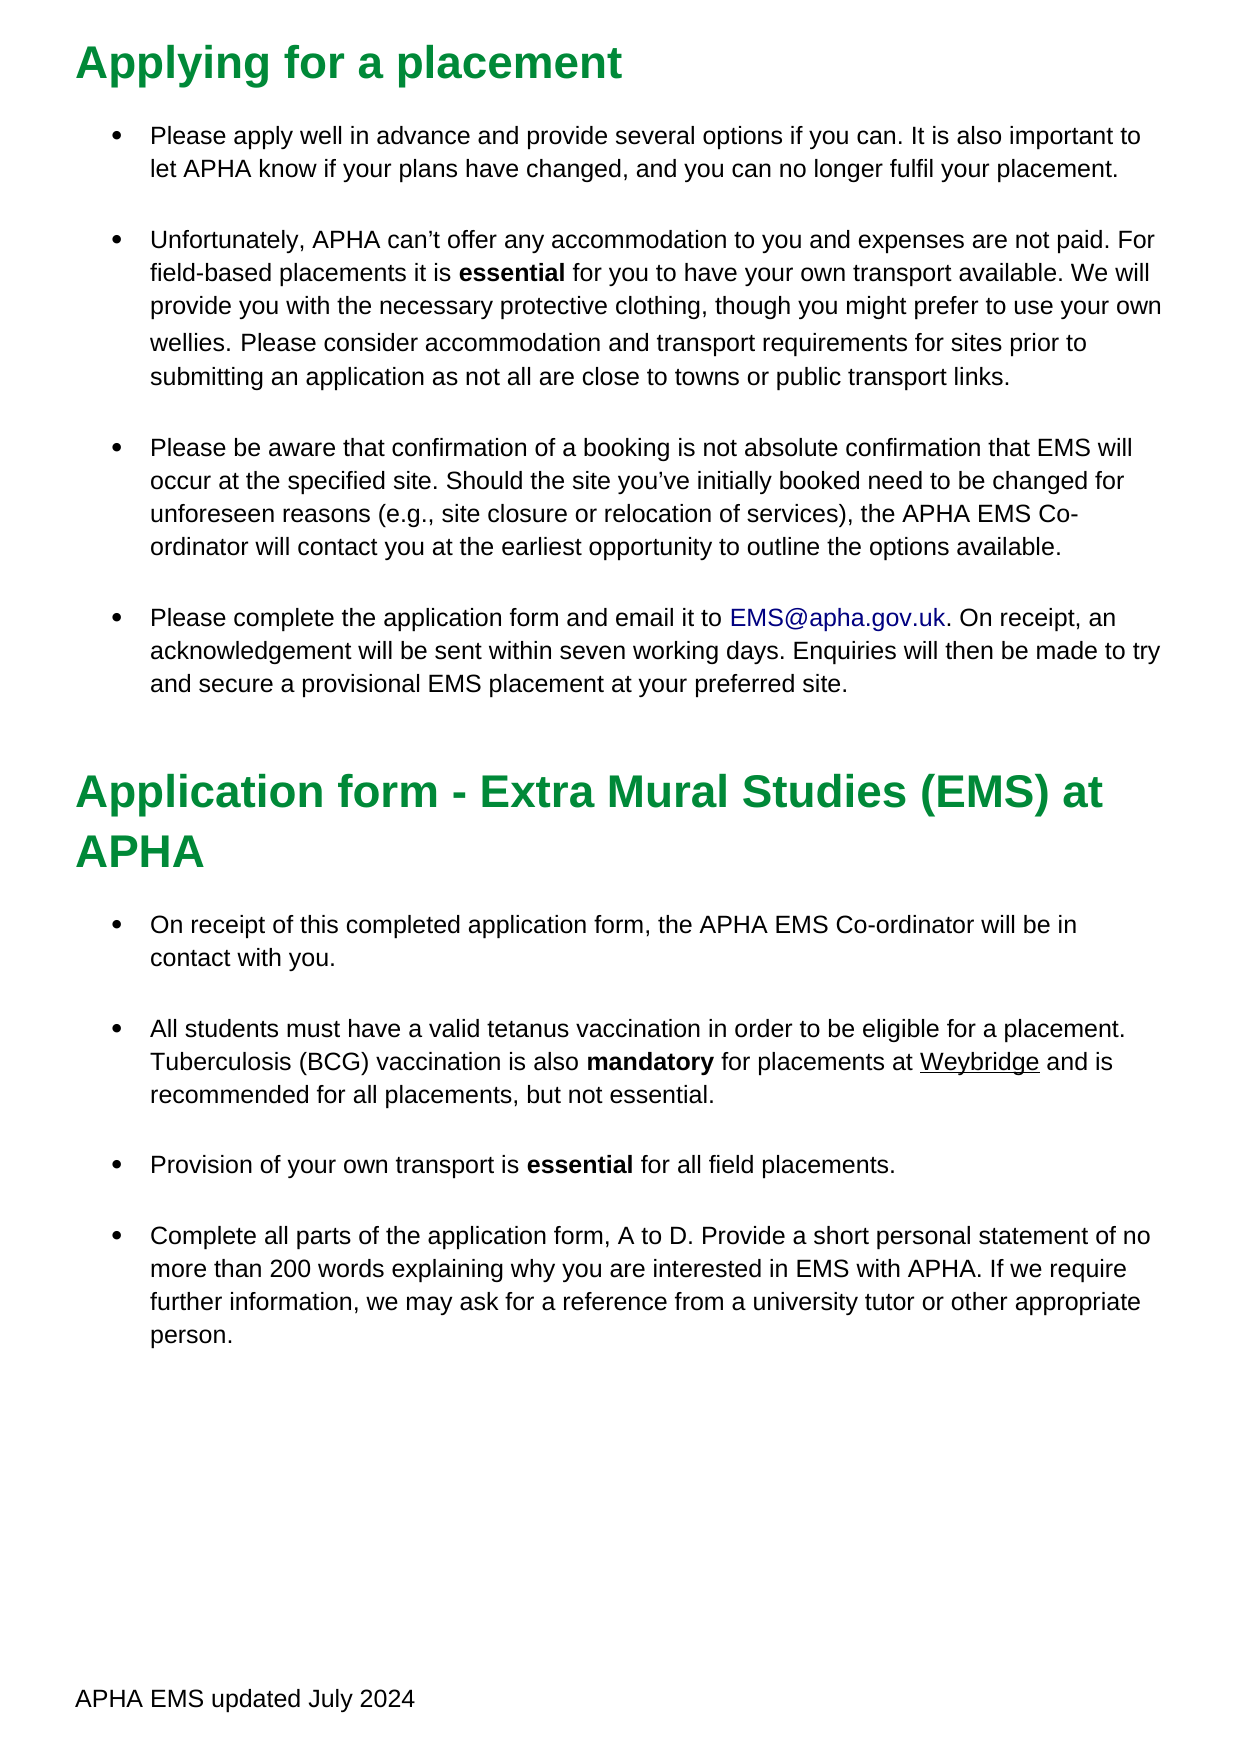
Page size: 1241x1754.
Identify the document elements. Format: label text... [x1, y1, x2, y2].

list Provision of your own transport is essential for all field placements. [112, 1151, 1165, 1179]
subtitle Application form - Extra Mural Studies (EMS) at APHA [75, 764, 1165, 877]
list All students must have a valid tetanus vaccination in order to be eligible for a placement. Tuberculosis (BCG) vaccination is also mandatory for placements at Weybridge and is recommended for all placements, but not essential. [112, 1014, 1165, 1109]
list Complete all parts of the application form, A to D. Provide a short personal statement of no more than 200 words explaining why you are interested in EMS with APHA. If we require further information, we may ask for a reference from a university tutor or other appropriate person. [112, 1221, 1165, 1349]
list Please complete the application form and email it to EMS@apha.gov.uk. On receipt, an acknowledgement will be sent within seven working days. Enquiries will then be made to try and secure a provisional EMS placement at your preferred site. [112, 602, 1165, 697]
list Unfortunately, APHA can’t offer any accommodation to you and expenses are not paid. For field-based placements it is essential for you to have your own transport available. We will provide you with the necessary protective clothing, though you might prefer to use your own wellies. Please consider accommodation and transport requirements for sites prior to submitting an application as not all are close to towns or public transport links. [112, 224, 1165, 391]
list On receipt of this completed application form, the APHA EMS Co-ordinator will be in contact with you. [112, 910, 1165, 972]
list Please apply well in advance and provide several options if you can. It is also important to let APHA know if your plans have changed, and you can no longer fulfil your placement. [112, 121, 1165, 183]
subtitle Applying for a placement [75, 35, 1165, 88]
list Please be aware that confirmation of a booking is not absolute confirmation that EMS will occur at the specified site. Should the site you’ve initially booked need to be changed for unforeseen reasons (e.g., site closure or relocation of services), the APHA EMS Co-ordinator will contact you at the earliest opportunity to outline the options available. [112, 433, 1165, 561]
